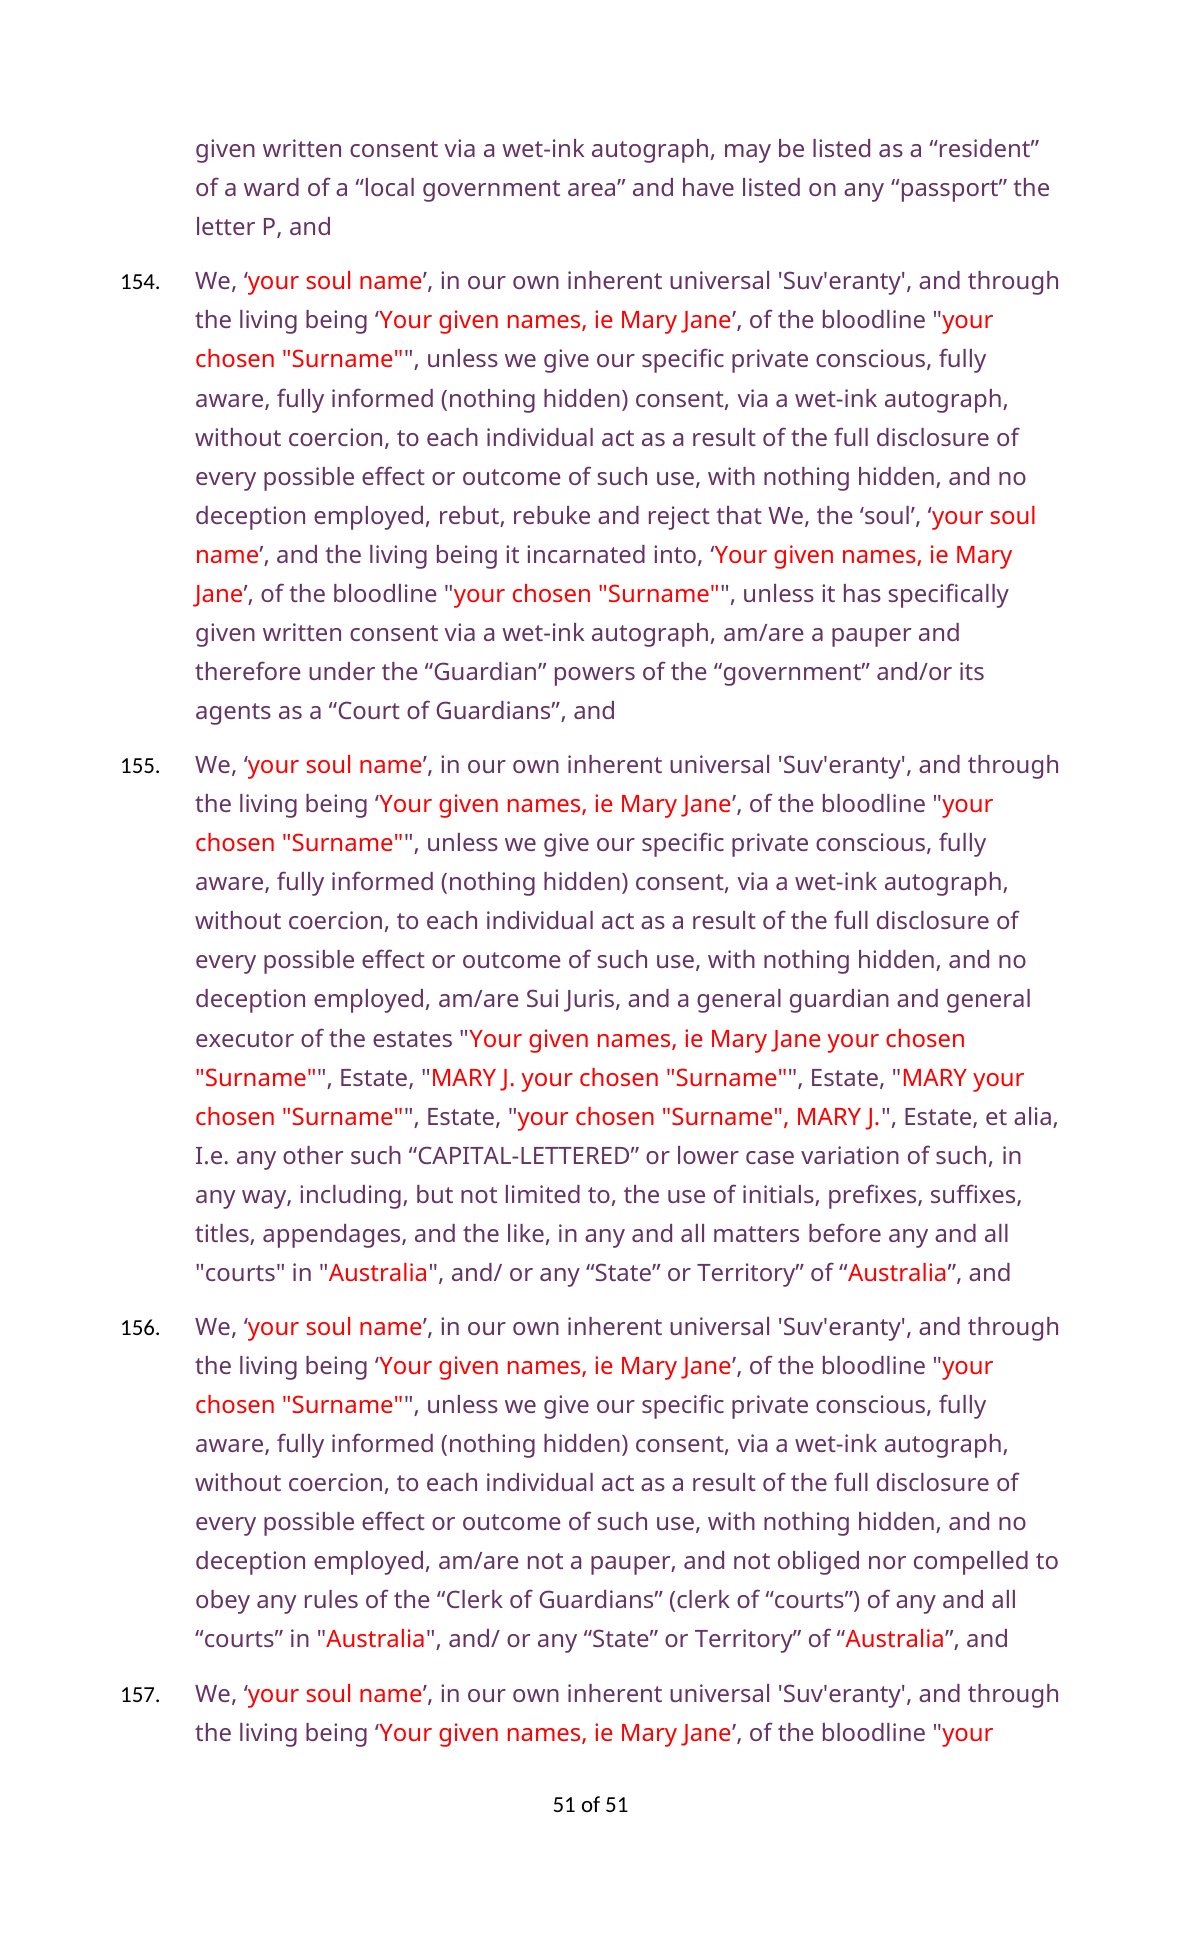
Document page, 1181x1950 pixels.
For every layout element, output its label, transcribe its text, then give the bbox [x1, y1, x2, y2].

list We, ‘your soul name’, in our own inherent universal 'Suv'eranty', and through the living being ‘Your given names, ie Mary Jane’, of the bloodline "your chosen "Surname"", unless we give our specific private conscious, fully aware, fully informed (nothing hidden) consent, via a wet-ink autograph, without coercion, to each individual act as a result of the full disclosure of every possible effect or outcome of such use, with nothing hidden, and no deception employed, rebut, rebuke and reject that We, the ‘soul’, ‘your soul name’, and the living being it incarnated into, ‘Your given names, ie Mary Jane’, of the bloodline "your chosen "Surname"", unless it has specifically given written consent via a wet-ink autograph, am/are a pauper and therefore under the “Guardian” powers of the “government” and/or its agents as a “Court of Guardians”, and [120, 264, 1061, 726]
list We, ‘your soul name’, in our own inherent universal 'Suv'eranty', and through the living being ‘Your given names, ie Mary Jane’, of the bloodline "your chosen "Surname"", unless we give our specific private conscious, fully aware, fully informed (nothing hidden) consent, via a wet-ink autograph, without coercion, to each individual act as a result of the full disclosure of every possible effect or outcome of such use, with nothing hidden, and no deception employed, am/are Sui Juris, and a general guardian and general executor of the estates "Your given names, ie Mary Jane your chosen "Surname"", Estate, "MARY J. your chosen "Surname"", Estate, "MARY your chosen "Surname"", Estate, "your chosen "Surname", MARY J.", Estate, et alia, I.e. any other such “CAPITAL-LETTERED” or lower case variation of such, in any way, including, but not limited to, the use of initials, prefixes, suffixes, titles, appendages, and the like, in any and all matters before any and all "courts" in "Australia", and/ or any “State” or Territory” of “Australia”, and [120, 748, 1061, 1288]
list given written consent via a wet-ink autograph, may be listed as a “resident” of a ward of a “local government area” and have listed on any “passport” the letter P, and [120, 132, 1061, 243]
list We, ‘your soul name’, in our own inherent universal 'Suv'eranty', and through the living being ‘Your given names, ie Mary Jane’, of the bloodline "your [120, 1676, 1061, 1748]
list We, ‘your soul name’, in our own inherent universal 'Suv'eranty', and through the living being ‘Your given names, ie Mary Jane’, of the bloodline "your chosen "Surname"", unless we give our specific private conscious, fully aware, fully informed (nothing hidden) consent, via a wet-ink autograph, without coercion, to each individual act as a result of the full disclosure of every possible effect or outcome of such use, with nothing hidden, and no deception employed, am/are not a pauper, and not obliged nor compelled to obey any rules of the “Clerk of Guardians” (clerk of “courts”) of any and all “courts” in "Australia", and/ or any “State” or Territory” of “Australia”, and [120, 1310, 1061, 1655]
